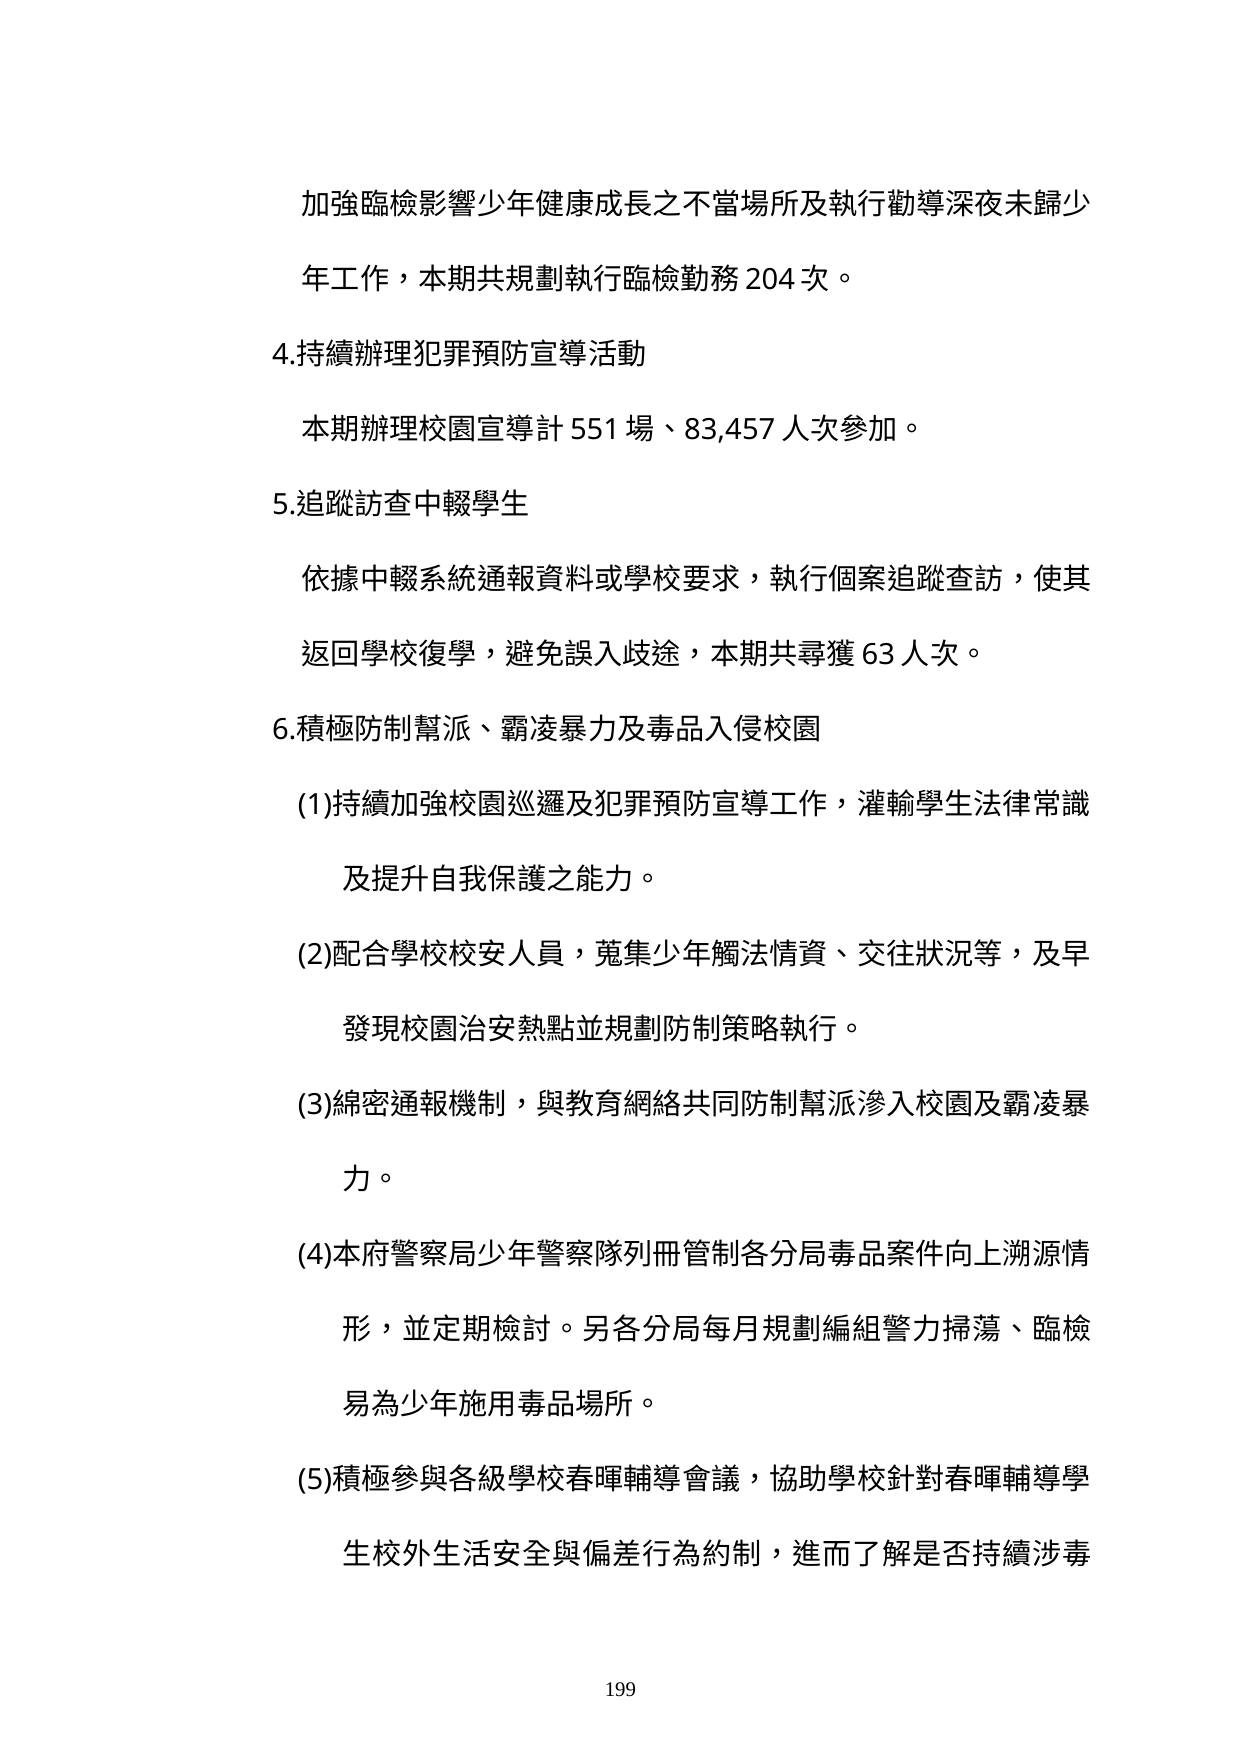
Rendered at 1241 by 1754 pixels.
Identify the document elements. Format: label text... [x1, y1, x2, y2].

text 5.追蹤訪查中輟學生 依據中輟系統通報資料或學校要求，執行個案追蹤查訪，使其返回學校復學，避免誤入歧途，本期共尋獲63人次。 [272, 464, 1092, 689]
text (5)積極參與各級學校春暉輔導會議，協助學校針對春暉輔導學生校外生活安全與偏差行為約制，進而了解是否持續涉毒 [298, 1439, 1092, 1589]
text 加強臨檢影響少年健康成長之不當場所及執行勸導深夜未歸少年工作，本期共規劃執行臨檢勤務204次。 [272, 164, 1092, 314]
text 6.積極防制幫派、霸凌暴力及毒品入侵校園 [272, 689, 1092, 764]
text 4.持續辦理犯罪預防宣導活動 本期辦理校園宣導計551場、83,457人次參加。 [272, 314, 1092, 464]
text (1)持續加強校園巡邏及犯罪預防宣導工作，灌輸學生法律常識及提升自我保護之能力。 [298, 764, 1092, 914]
text (2)配合學校校安人員，蒐集少年觸法情資、交往狀況等，及早發現校園治安熱點並規劃防制策略執行。 [298, 914, 1092, 1064]
text (4)本府警察局少年警察隊列冊管制各分局毒品案件向上溯源情形，並定期檢討。另各分局每月規劃編組警力掃蕩、臨檢易為少年施用毒品場所。 [298, 1214, 1092, 1439]
text (3)綿密通報機制，與教育網絡共同防制幫派滲入校園及霸凌暴力。 [298, 1064, 1092, 1214]
